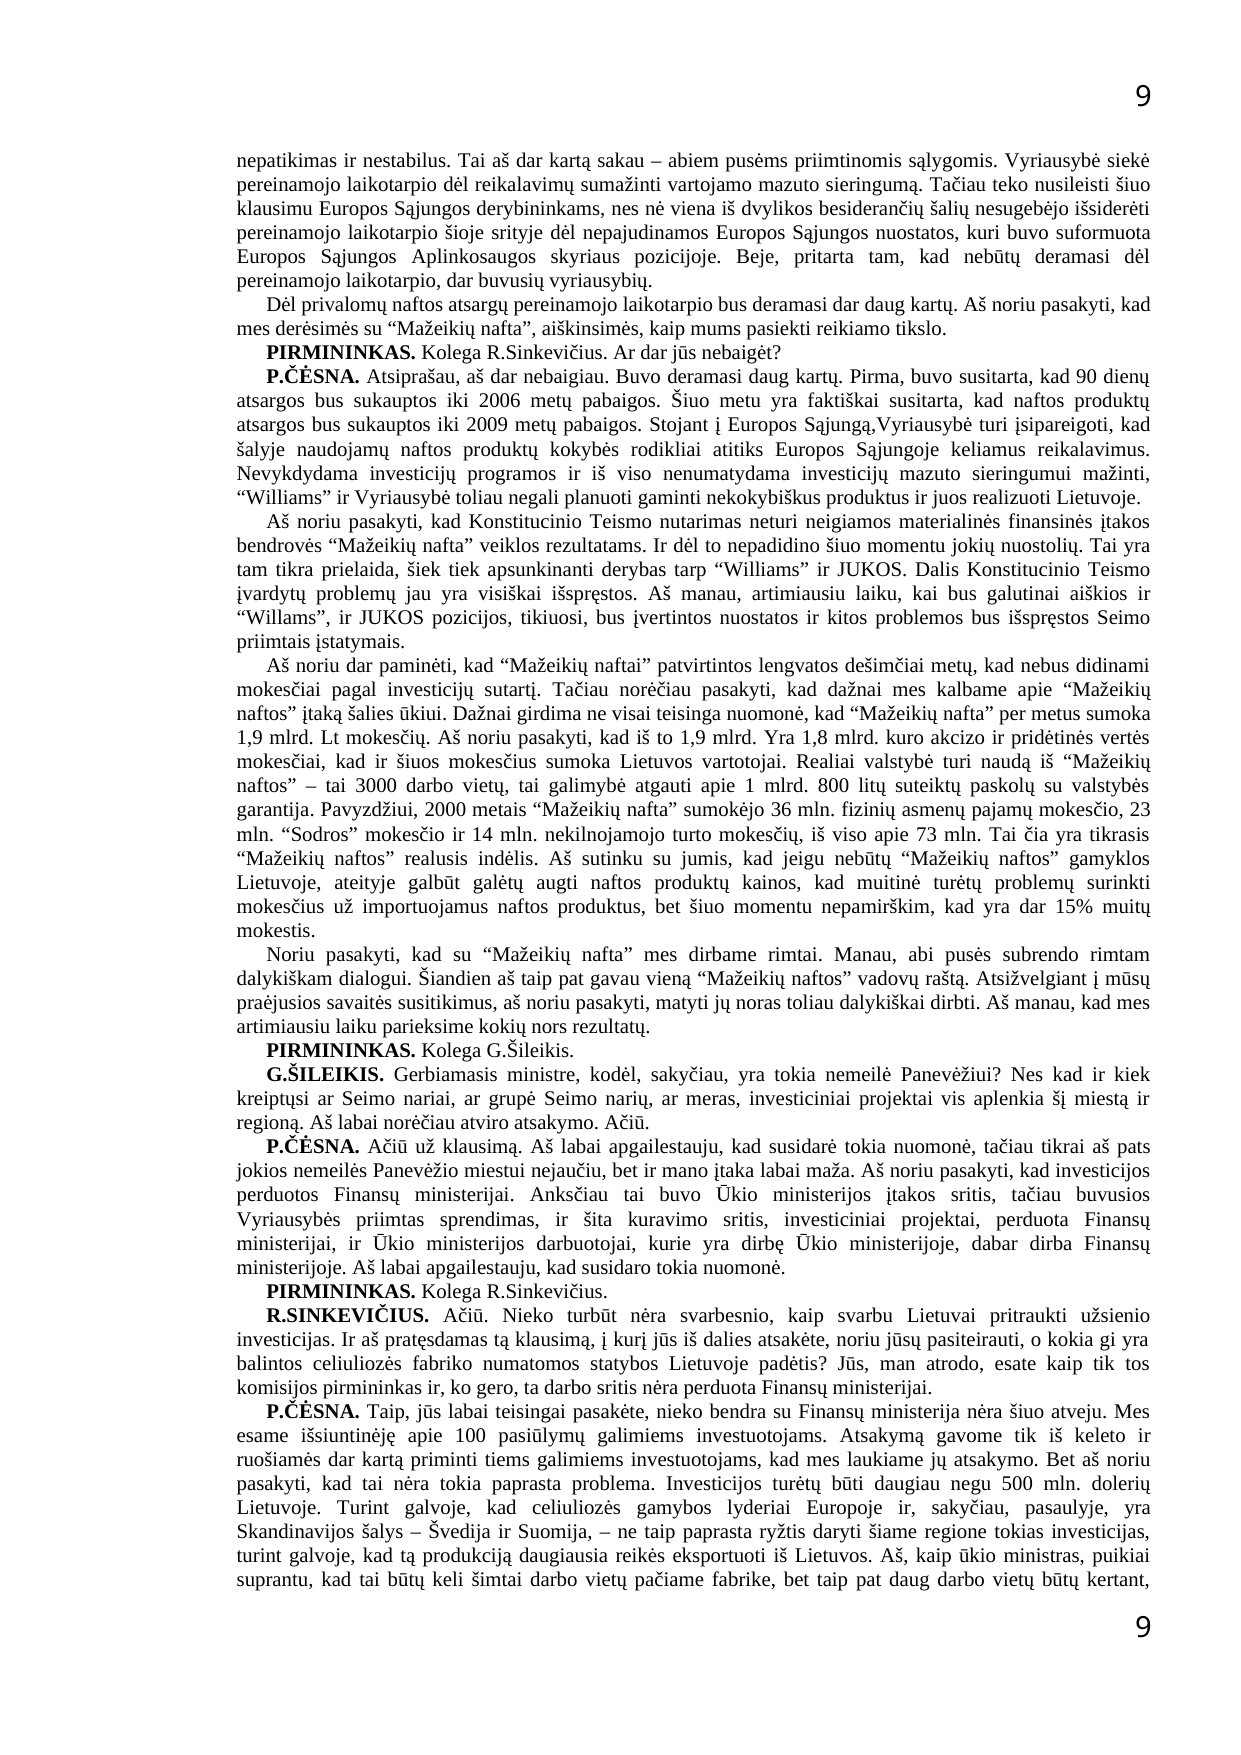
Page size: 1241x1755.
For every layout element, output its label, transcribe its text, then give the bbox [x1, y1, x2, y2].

text P.ČĖSNA. Taip, jūs labai teisingai pasakėte, nieko bendra su Finansų ministerija nėra šiuo atveju. Mes esame išsiuntinėję apie 100 pasiūlymų galimiems investuotojams. Atsakymą gavome tik iš keleto ir ruošiamės dar kartą priminti tiems galimiems investuotojams, kad mes laukiame jų atsakymo. Bet aš noriu pasakyti, kad tai nėra tokia paprasta problema. Investicijos turėtų būti daugiau negu 500 mln. dolerių Lietuvoje. Turint galvoje, kad celiuliozės gamybos lyderiai Europoje ir, sakyčiau, pasaulyje, yra Skandinavijos šalys – Švedija ir Suomija, – ne taip paprasta ryžtis daryti šiame regione tokias investicijas, turint galvoje, kad tą produkciją daugiausia reikės eksportuoti iš Lietuvos. Aš, kaip ūkio ministras, puikiai suprantu, kad tai būtų keli šimtai darbo vietų pačiame fabrike, bet taip pat daug darbo vietų būtų kertant, [236, 1399, 1152, 1591]
text PIRMININKAS. Kolega R.Sinkevičius. [236, 1279, 1152, 1303]
text PIRMININKAS. Kolega G.Šileikis. [236, 1038, 1152, 1062]
text R.SINKEVIČIUS. Ačiū. Nieko turbūt nėra svarbesnio, kaip svarbu Lietuvai pritraukti užsienio investicijas. Ir aš pratęsdamas tą klausimą, į kurį jūs iš dalies atsakėte, noriu jūsų pasiteirauti, o kokia gi yra balintos celiuliozės fabriko numatomos statybos Lietuvoje padėtis? Jūs, man atrodo, esate kaip tik tos komisijos pirmininkas ir, ko gero, ta darbo sritis nėra perduota Finansų ministerijai. [236, 1303, 1152, 1399]
text nepatikimas ir nestabilus. Tai aš dar kartą sakau – abiem pusėms priimtinomis sąlygomis. Vyriausybė siekė pereinamojo laikotarpio dėl reikalavimų sumažinti vartojamo mazuto sieringumą. Tačiau teko nusileisti šiuo klausimu Europos Sąjungos derybininkams, nes nė viena iš dvylikos besiderančių šalių nesugebėjo išsiderėti pereinamojo laikotarpio šioje srityje dėl nepajudinamos Europos Sąjungos nuostatos, kuri buvo suformuota Europos Sąjungos Aplinkosaugos skyriaus pozicijoje. Beje, pritarta tam, kad nebūtų deramasi dėl pereinamojo laikotarpio, dar buvusių vyriausybių. [236, 148, 1152, 292]
text P.ČĖSNA. Atsiprašau, aš dar nebaigiau. Buvo deramasi daug kartų. Pirma, buvo susitarta, kad 90 dienų atsargos bus sukauptos iki 2006 metų pabaigos. Šiuo metu yra faktiškai susitarta, kad naftos produktų atsargos bus sukauptos iki 2009 metų pabaigos. Stojant į Europos Sąjungą,Vyriausybė turi įsipareigoti, kad šalyje naudojamų naftos produktų kokybės rodikliai atitiks Europos Sąjungoje keliamus reikalavimus. Nevykdydama investicijų programos ir iš viso nenumatydama investicijų mazuto sieringumui mažinti, “Williams” ir Vyriausybė toliau negali planuoti gaminti nekokybiškus produktus ir juos realizuoti Lietuvoje. [236, 364, 1152, 509]
text Aš noriu dar paminėti, kad “Mažeikių naftai” patvirtintos lengvatos dešimčiai metų, kad nebus didinami mokesčiai pagal investicijų sutartį. Tačiau norėčiau pasakyti, kad dažnai mes kalbame apie “Mažeikių naftos” įtaką šalies ūkiui. Dažnai girdima ne visai teisinga nuomonė, kad “Mažeikių nafta” per metus sumoka 1,9 mlrd. Lt mokesčių. Aš noriu pasakyti, kad iš to 1,9 mlrd. Yra 1,8 mlrd. kuro akcizo ir pridėtinės vertės mokesčiai, kad ir šiuos mokesčius sumoka Lietuvos vartotojai. Realiai valstybė turi naudą iš “Mažeikių naftos” – tai 3000 darbo vietų, tai galimybė atgauti apie 1 mlrd. 800 litų suteiktų paskolų su valstybės garantija. Pavyzdžiui, 2000 metais “Mažeikių nafta” sumokėjo 36 mln. fizinių asmenų pajamų mokesčio, 23 mln. “Sodros” mokesčio ir 14 mln. nekilnojamojo turto mokesčių, iš viso apie 73 mln. Tai čia yra tikrasis “Mažeikių naftos” realusis indėlis. Aš sutinku su jumis, kad jeigu nebūtų “Mažeikių naftos” gamyklos Lietuvoje, ateityje galbūt galėtų augti naftos produktų kainos, kad muitinė turėtų problemų surinkti mokesčius už importuojamus naftos produktus, bet šiuo momentu nepamirškim, kad yra dar 15% muitų mokestis. [236, 653, 1152, 942]
text Aš noriu pasakyti, kad Konstitucinio Teismo nutarimas neturi neigiamos materialinės finansinės įtakos bendrovės “Mažeikių nafta” veiklos rezultatams. Ir dėl to nepadidino šiuo momentu jokių nuostolių. Tai yra tam tikra prielaida, šiek tiek apsunkinanti derybas tarp “Williams” ir JUKOS. Dalis Konstitucinio Teismo įvardytų problemų jau yra visiškai išspręstos. Aš manau, artimiausiu laiku, kai bus galutinai aiškios ir “Willams”, ir JUKOS pozicijos, tikiuosi, bus įvertintos nuostatos ir kitos problemos bus išspręstos Seimo priimtais įstatymais. [236, 509, 1152, 653]
text G.ŠILEIKIS. Gerbiamasis ministre, kodėl, sakyčiau, yra tokia nemeilė Panevėžiui? Nes kad ir kiek kreiptųsi ar Seimo nariai, ar grupė Seimo narių, ar meras, investiciniai projektai vis aplenkia šį miestą ir regioną. Aš labai norėčiau atviro atsakymo. Ačiū. [236, 1062, 1152, 1134]
text P.ČĖSNA. Ačiū už klausimą. Aš labai apgailestauju, kad susidarė tokia nuomonė, tačiau tikrai aš pats jokios nemeilės Panevėžio miestui nejaučiu, bet ir mano įtaka labai maža. Aš noriu pasakyti, kad investicijos perduotos Finansų ministerijai. Anksčiau tai buvo Ūkio ministerijos įtakos sritis, tačiau buvusios Vyriausybės priimtas sprendimas, ir šita kuravimo sritis, investiciniai projektai, perduota Finansų ministerijai, ir Ūkio ministerijos darbuotojai, kurie yra dirbę Ūkio ministerijoje, dabar dirba Finansų ministerijoje. Aš labai apgailestauju, kad susidaro tokia nuomonė. [236, 1134, 1152, 1279]
text PIRMININKAS. Kolega R.Sinkevičius. Ar dar jūs nebaigėt? [236, 340, 1152, 364]
text Noriu pasakyti, kad su “Mažeikių nafta” mes dirbame rimtai. Manau, abi pusės subrendo rimtam dalykiškam dialogui. Šiandien aš taip pat gavau vieną “Mažeikių naftos” vadovų raštą. Atsižvelgiant į mūsų praėjusios savaitės susitikimus, aš noriu pasakyti, matyti jų noras toliau dalykiškai dirbti. Aš manau, kad mes artimiausiu laiku parieksime kokių nors rezultatų. [236, 942, 1152, 1038]
text Dėl privalomų naftos atsargų pereinamojo laikotarpio bus deramasi dar daug kartų. Aš noriu pasakyti, kad mes derėsimės su “Mažeikių nafta”, aiškinsimės, kaip mums pasiekti reikiamo tikslo. [236, 292, 1152, 340]
